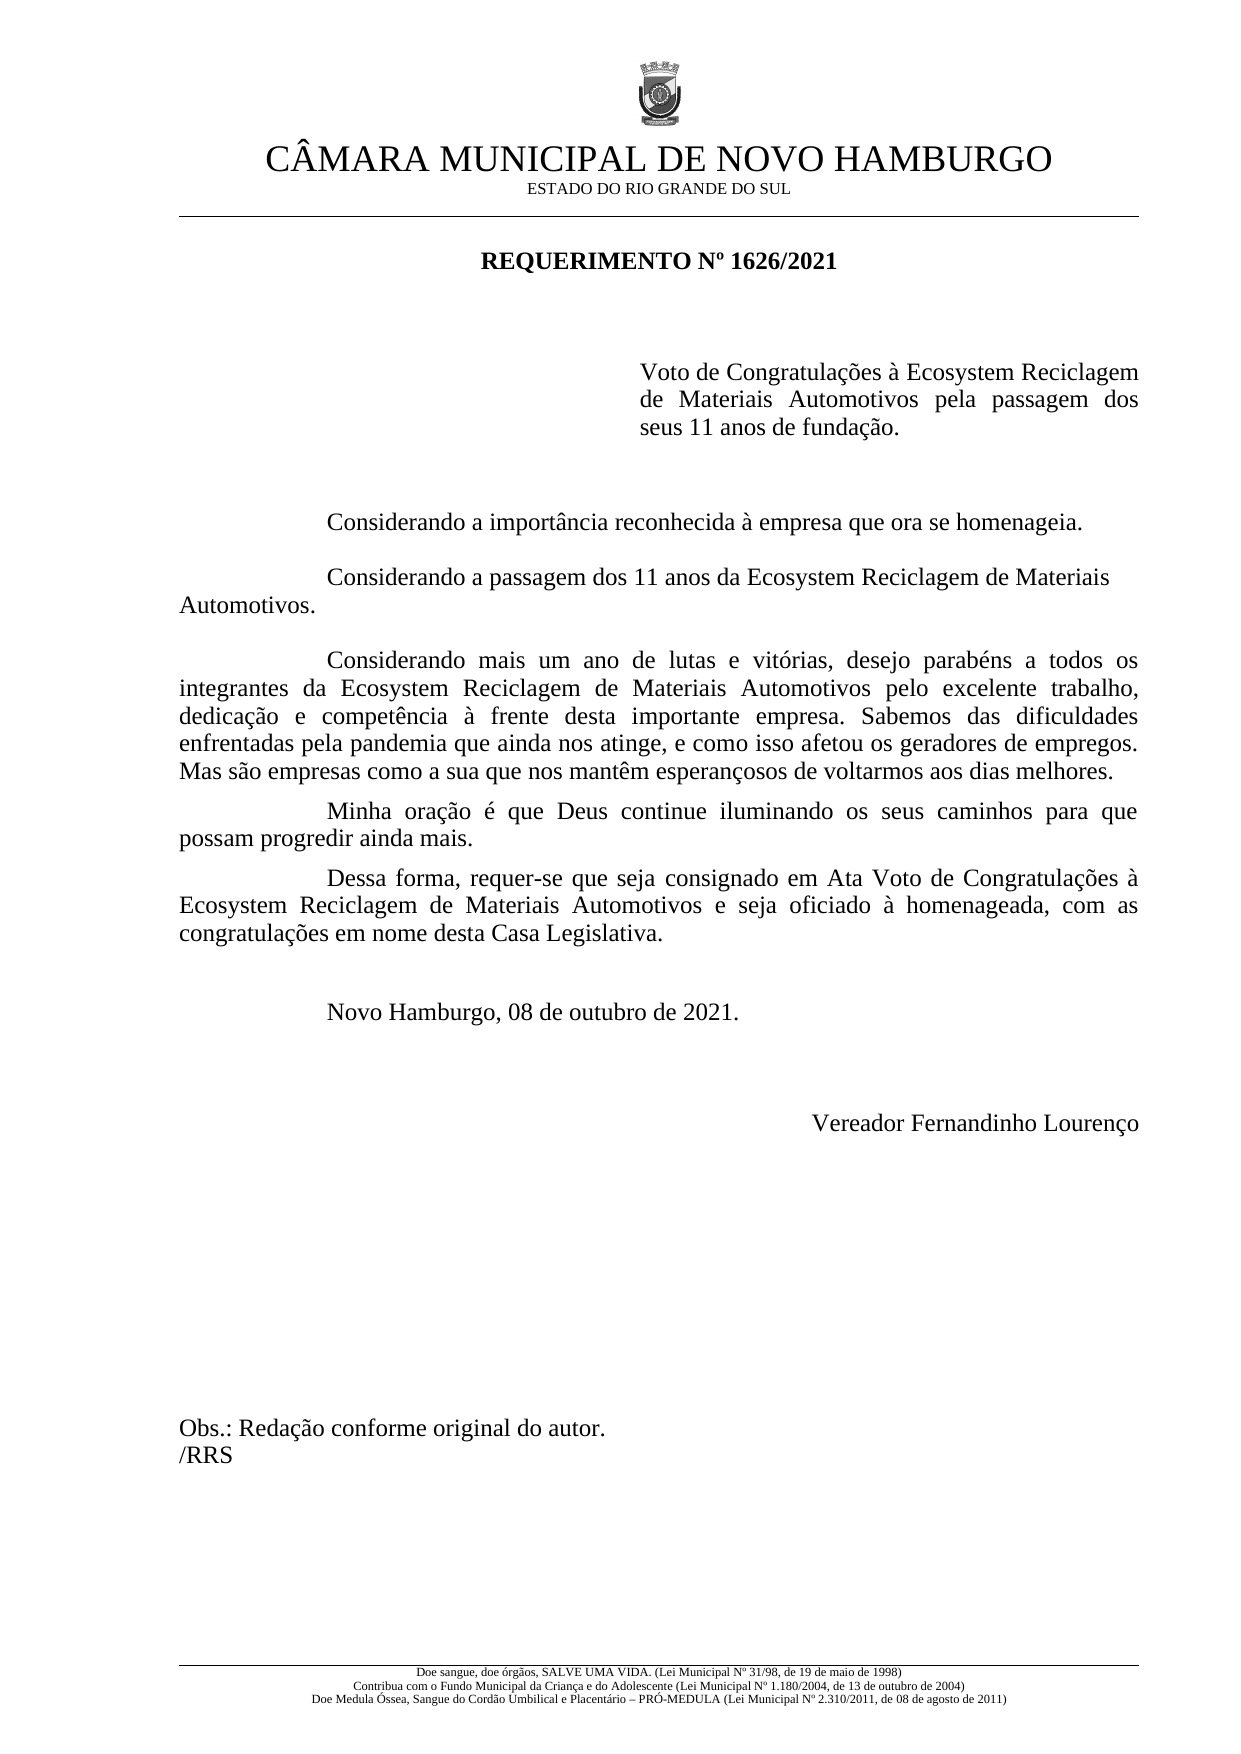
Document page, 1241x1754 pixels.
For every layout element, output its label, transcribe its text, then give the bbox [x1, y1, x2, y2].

text /RRS [179, 1442, 1139, 1469]
text REQUERIMENTO Nº 1626/2021 [179, 247, 1139, 274]
text Considerando a passagem dos 11 anos da Ecosystem Reciclagem de Materiais Automotivos. [179, 563, 1139, 619]
text Minha oração é que Deus continue iluminando os seus caminhos para que possam progredir ainda mais. [179, 797, 1139, 852]
text Voto de Congratulações à Ecosystem Reciclagem de Materiais Automotivos pela passagem dos seus 11 anos de fundação. [639, 358, 1139, 441]
text Obs.: Redação conforme original do autor. [179, 1414, 1139, 1442]
text Considerando mais um ano de lutas e vitórias, desejo parabéns a todos os integrantes da Ecosystem Reciclagem de Materiais Automotivos pelo excelente trabalho, dedicação e competência à frente desta importante empresa. Sabemos das dificuldades enfrentadas pela pandemia que ainda nos atinge, e como isso afetou os geradores de empregos. Mas são empresas como a sua que nos mantêm esperançosos de voltarmos aos dias melhores. [179, 646, 1139, 785]
text Dessa forma, requer-se que seja consignado em Ata Voto de Congratulações à Ecosystem Reciclagem de Materiais Automotivos e seja oficiado à homenageada, com as congratulações em nome desta Casa Legislativa. [179, 864, 1139, 947]
text Considerando a importância reconhecida à empresa que ora se homenageia. [179, 508, 1139, 536]
text Vereador Fernandinho Lourenço [179, 1109, 1139, 1137]
text Novo Hamburgo, 08 de outubro de 2021. [179, 998, 1139, 1026]
